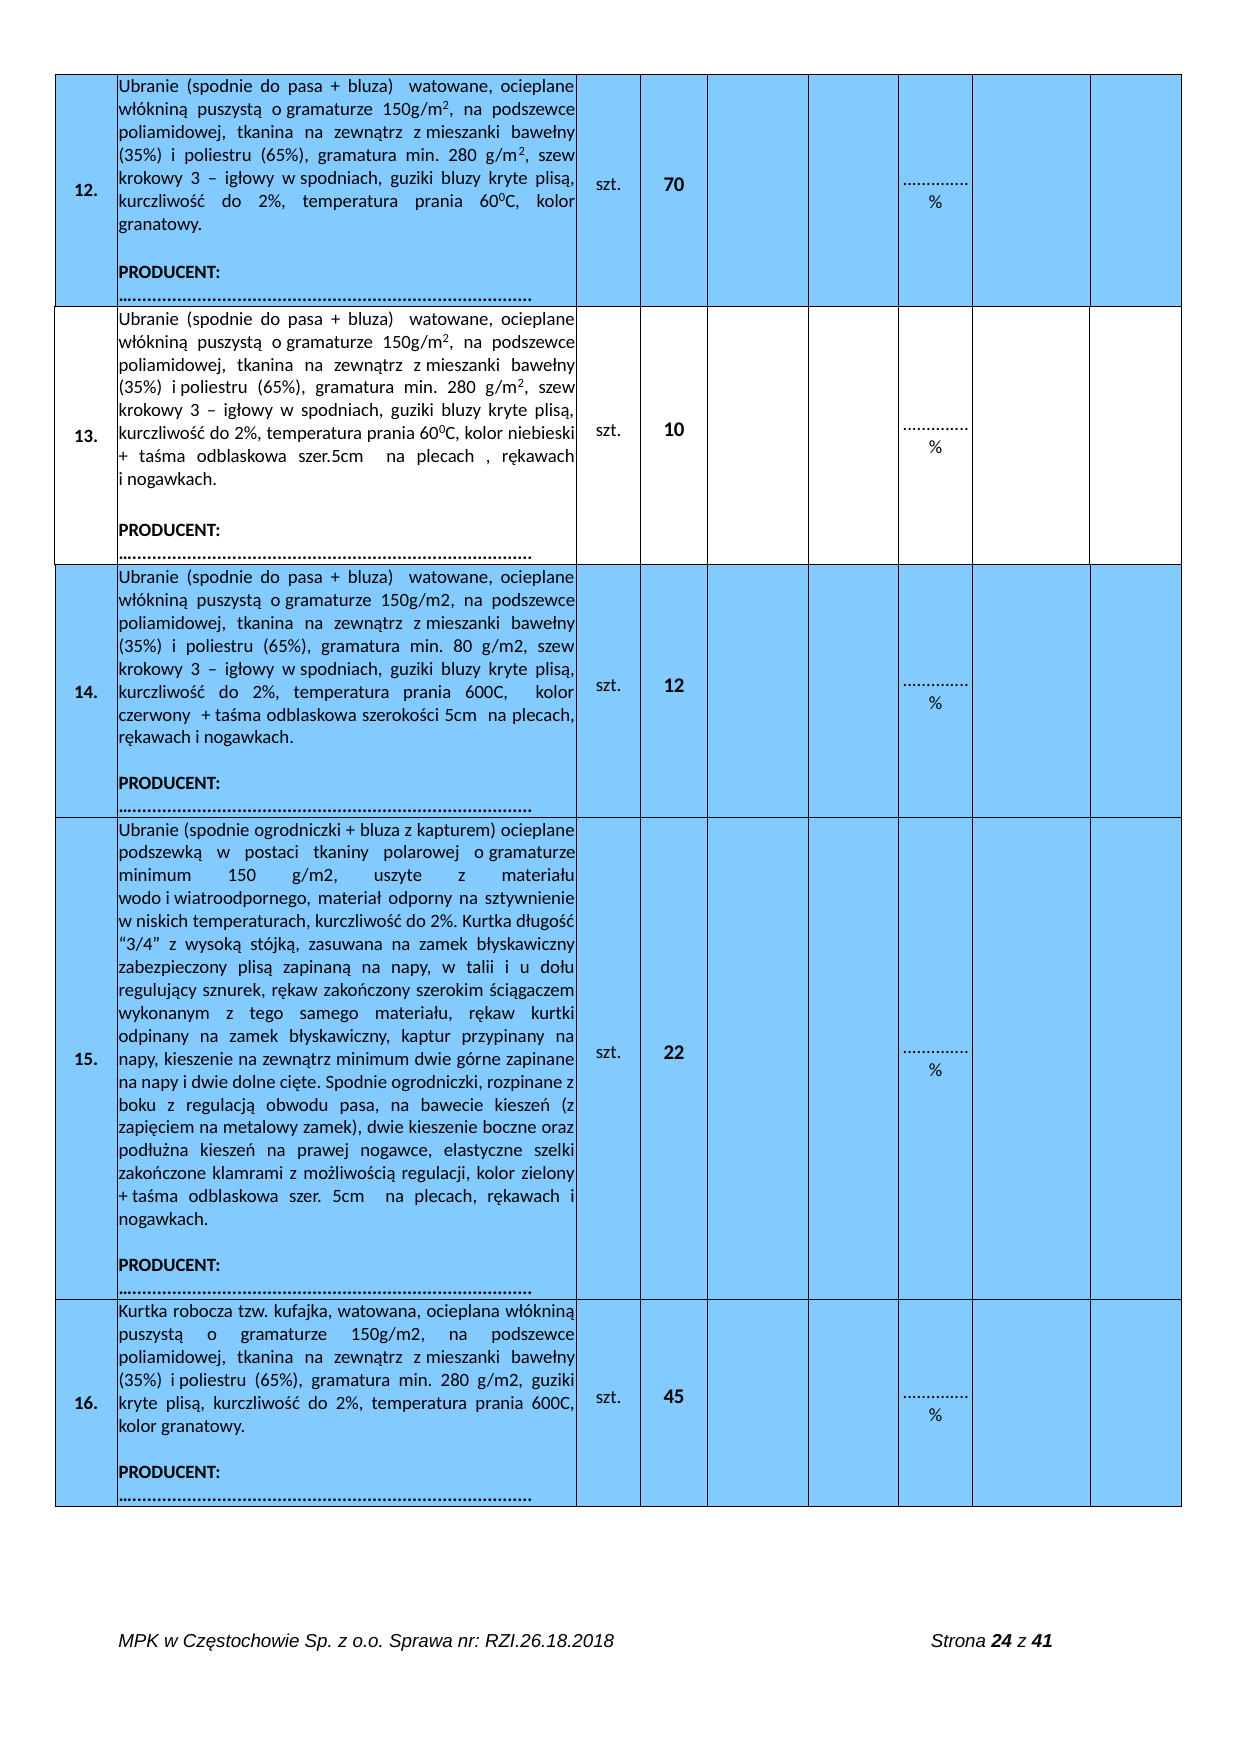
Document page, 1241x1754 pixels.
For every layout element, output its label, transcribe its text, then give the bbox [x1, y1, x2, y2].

table_cell 45 [641, 1300, 707, 1506]
table_cell 13. [55, 307, 117, 564]
table_cell [1091, 565, 1181, 817]
table_cell Ubranie (spodnie do pasa + bluza) watowane, ocieplane włókniną puszystą o gramaturze 150g/m2, na podszewce poliamidowej, tkanina na zewnątrz z mieszanki bawełny (35%) i poliestru (65%), gramatura min. 280 g/m2, szew krokowy 3 – igłowy w spodniach, guziki bluzy kryte plisą, kurczliwość do 2%, temperatura prania 600C, kolor granatowy. PRODUCENT: …................................................................................ [118, 75, 576, 306]
table_cell [708, 307, 808, 564]
table_cell .............. % [899, 307, 972, 564]
table_cell Ubranie (spodnie do pasa + bluza) watowane, ocieplane włókniną puszystą o gramaturze 150g/m2, na podszewce poliamidowej, tkanina na zewnątrz z mieszanki bawełny (35%) i poliestru (65%), gramatura min. 280 g/m2, szew krokowy 3 – igłowy w spodniach, guziki bluzy kryte plisą, kurczliwość do 2%, temperatura prania 600C, kolor niebieski + taśma odblaskowa szer.5cm na plecach , rękawach i nogawkach. PRODUCENT: …................................................................................ [118, 307, 576, 564]
table_cell 22 [641, 818, 707, 1299]
table_cell .............. % [899, 1300, 972, 1506]
table_cell [809, 565, 898, 817]
table_cell [973, 75, 1090, 306]
table_cell Ubranie (spodnie ogrodniczki + bluza z kapturem) ocieplane podszewką w postaci tkaniny polarowej o gramaturze minimum 150 g/m2, uszyte z materiału wodo i wiatroodpornego, materiał odporny na sztywnienie w niskich temperaturach, kurczliwość do 2%. Kurtka długość “3/4” z wysoką stójką, zasuwana na zamek błyskawiczny zabezpieczony plisą zapinaną na napy, w talii i u dołu regulujący sznurek, rękaw zakończony szerokim ściągaczem wykonanym z tego samego materiału, rękaw kurtki odpinany na zamek błyskawiczny, kaptur przypinany na napy, kieszenie na zewnątrz minimum dwie górne zapinane na napy i dwie dolne cięte. Spodnie ogrodniczki, rozpinane z boku z regulacją obwodu pasa, na bawecie kieszeń (z zapięciem na metalowy zamek), dwie kieszenie boczne oraz podłużna kieszeń na prawej nogawce, elastyczne szelki zakończone klamrami z możliwością regulacji, kolor zielony + taśma odblaskowa szer. 5cm na plecach, rękawach i nogawkach. PRODUCENT: …................................................................................ [118, 818, 576, 1299]
table_cell 16. [56, 1300, 117, 1506]
table_cell [973, 1300, 1090, 1506]
table_cell [708, 818, 808, 1299]
table_cell .............. % [899, 565, 972, 817]
table_cell [708, 1300, 808, 1506]
table_cell szt. [577, 1300, 640, 1506]
table_cell szt. [577, 565, 640, 817]
table_cell [973, 565, 1090, 817]
table_cell .............. % [899, 75, 972, 306]
table_cell [809, 307, 898, 564]
table_cell 12 [641, 565, 707, 817]
table_cell szt. [577, 75, 640, 306]
table_cell [973, 818, 1090, 1299]
table_cell [1090, 307, 1181, 564]
table_cell 14. [56, 565, 117, 817]
table_cell 70 [641, 75, 707, 306]
table_cell .............. % [899, 818, 972, 1299]
table_cell [809, 1300, 898, 1506]
table_cell szt. [577, 307, 640, 564]
table_cell 15. [56, 818, 117, 1299]
table_cell [1091, 818, 1181, 1299]
table_cell Ubranie (spodnie do pasa + bluza) watowane, ocieplane włókniną puszystą o gramaturze 150g/m2, na podszewce poliamidowej, tkanina na zewnątrz z mieszanki bawełny (35%) i poliestru (65%), gramatura min. 80 g/m2, szew krokowy 3 – igłowy w spodniach, guziki bluzy kryte plisą, kurczliwość do 2%, temperatura prania 600C, kolor czerwony + taśma odblaskowa szerokości 5cm na plecach, rękawach i nogawkach. PRODUCENT: …................................................................................ [118, 565, 576, 817]
table_cell 12. [56, 75, 117, 306]
table_cell [809, 818, 898, 1299]
table_cell [708, 75, 808, 306]
table_cell [1091, 75, 1181, 306]
table_cell [1091, 1300, 1181, 1506]
table_cell szt. [577, 818, 640, 1299]
table_cell Kurtka robocza tzw. kufajka, watowana, ocieplana włókniną puszystą o gramaturze 150g/m2, na podszewce poliamidowej, tkanina na zewnątrz z mieszanki bawełny (35%) i poliestru (65%), gramatura min. 280 g/m2, guziki kryte plisą, kurczliwość do 2%, temperatura prania 600C, kolor granatowy. PRODUCENT: …................................................................................ [118, 1300, 576, 1506]
table_cell [809, 75, 898, 306]
table_cell [708, 565, 808, 817]
table_cell [973, 307, 1089, 564]
table_cell 10 [641, 307, 707, 564]
